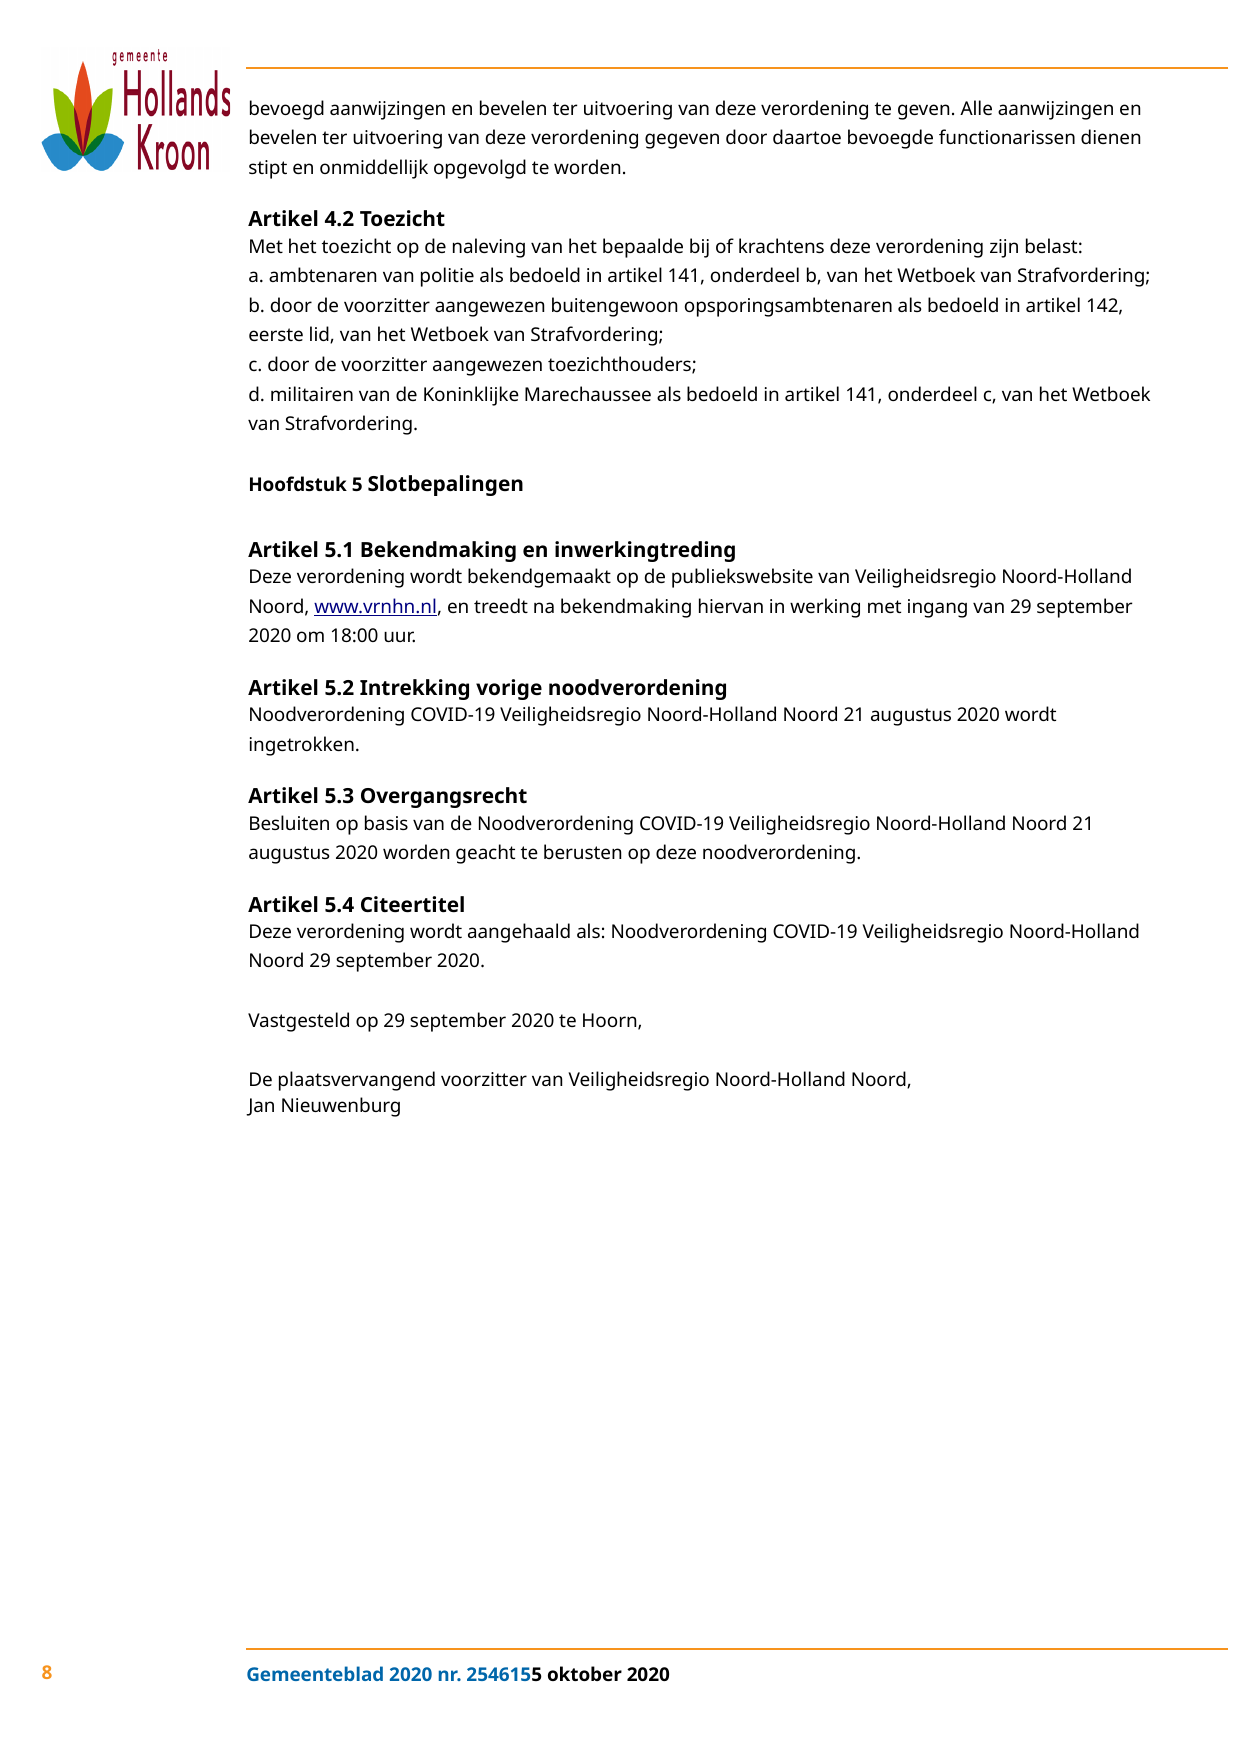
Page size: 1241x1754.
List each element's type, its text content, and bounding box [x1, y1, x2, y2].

text c. door de voorzitter aangewezen toezichthouders; [248, 351, 1152, 377]
text Vastgesteld op 29 september 2020 te Hoorn, [248, 1007, 1152, 1033]
text Jan Nieuwenburg [248, 1092, 1152, 1117]
text Besluiten op basis van de Noodverordening COVID-19 Veiligheidsregio Noord-Holland Noord 21 augustus 2020 worden geacht te berusten op deze noodverordening. [248, 810, 1152, 865]
text Deze verordening wordt bekendgemaakt op de publiekswebsite van Veiligheidsregio Noord-Holland Noord, www.vrnhn.nl, en treedt na bekendmaking hiervan in werking met ingang van 29 september 2020 om 18:00 uur. [248, 563, 1152, 648]
text Artikel 5.2 Intrekking vorige noodverordening [248, 673, 1152, 701]
picture [41, 47, 231, 172]
text b. door de voorzitter aangewezen buitengewoon opsporingsambtenaren als bedoeld in artikel 142, eerste lid, van het Wetboek van Strafvordering; [248, 292, 1152, 347]
text Hoofdstuk 5 Slotbepalingen [248, 469, 1152, 498]
text Artikel 5.3 Overgangsrecht [248, 781, 1152, 810]
text a. ambtenaren van politie als bedoeld in artikel 141, onderdeel b, van het Wetboek van Strafvordering; [248, 262, 1152, 288]
text bevoegd aanwijzingen en bevelen ter uitvoering van deze verordening te geven. Alle aanwijzingen en bevelen ter uitvoering van deze verordening gegeven door daartoe bevoegde functionarissen dienen stipt en onmiddellijk opgevolgd te worden. [248, 95, 1152, 180]
text Artikel 5.1 Bekendmaking en inwerkingtreding [248, 535, 1152, 563]
text Met het toezicht op de naleving van het bepaalde bij of krachtens deze verordening zijn belast: [248, 233, 1152, 258]
text De plaatsvervangend voorzitter van Veiligheidsregio Noord-Holland Noord, [248, 1066, 1152, 1092]
text d. militairen van de Koninklijke Marechaussee als bedoeld in artikel 141, onderdeel c, van het Wetboek van Strafvordering. [248, 381, 1152, 436]
text Artikel 5.4 Citeertitel [248, 890, 1152, 918]
text Deze verordening wordt aangehaald als: Noodverordening COVID-19 Veiligheidsregio Noord-Holland Noord 29 september 2020. [248, 918, 1152, 973]
text Artikel 4.2 Toezicht [248, 204, 1152, 233]
text Noodverordening COVID-19 Veiligheidsregio Noord-Holland Noord 21 augustus 2020 wordt ingetrokken. [248, 701, 1152, 757]
